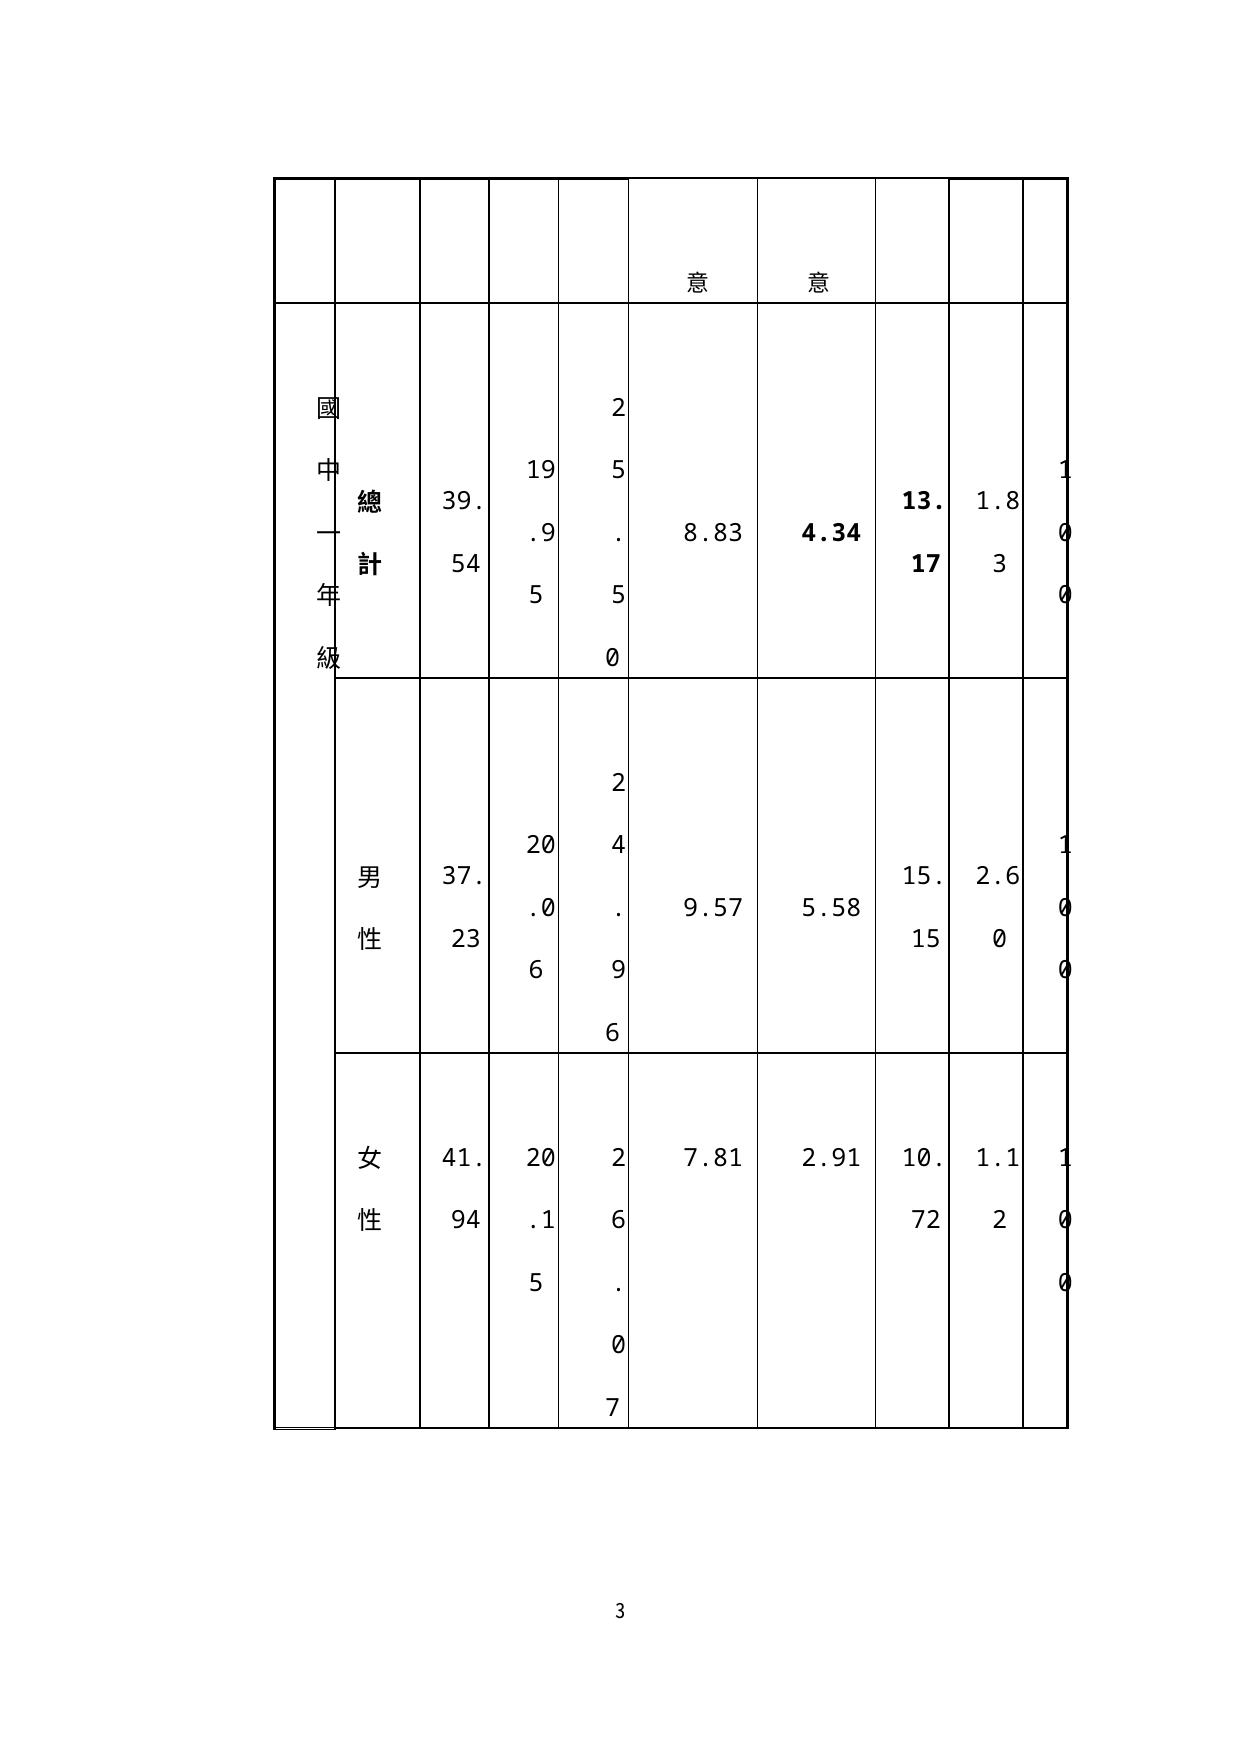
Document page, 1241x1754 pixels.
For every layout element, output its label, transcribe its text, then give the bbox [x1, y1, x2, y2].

table_cell 19.95 [490, 304, 558, 677]
table_cell 100 [1024, 304, 1066, 677]
table_header [421, 180, 488, 302]
table_cell 41.94 [421, 1054, 488, 1427]
table_cell 13.17 [876, 304, 948, 677]
table_cell 國中一年級 [276, 304, 334, 1427]
table_cell 24.96 [559, 679, 628, 1052]
table_cell 15.15 [876, 679, 948, 1052]
table_cell 37.23 [421, 679, 488, 1052]
table_cell 7.81 [629, 1054, 757, 1427]
table_cell 20.15 [490, 1054, 558, 1427]
table_header 總計 [1024, 180, 1066, 302]
table_cell 意 [758, 179, 875, 302]
table_header 性別 [336, 180, 419, 302]
table_header [950, 180, 1022, 302]
table_cell 39.54 [421, 304, 488, 677]
table_cell 5.58 [758, 679, 875, 1052]
table_header [490, 180, 558, 302]
table_cell 4.34 [758, 304, 875, 677]
table_cell 100 [1024, 1054, 1066, 1427]
table_cell 2.60 [950, 679, 1022, 1052]
table_cell 女性 [336, 1054, 419, 1427]
table_cell 10.72 [876, 1054, 948, 1427]
table_cell 9.57 [629, 679, 757, 1052]
table_cell 8.83 [629, 304, 757, 677]
table_cell 100 [1024, 679, 1066, 1052]
table_cell 25.50 [559, 304, 628, 677]
table_cell 1.12 [950, 1054, 1022, 1427]
table_header 普通 [559, 180, 628, 302]
table_cell 1.83 [950, 304, 1022, 677]
table_cell 總計 [336, 304, 419, 677]
table_cell 國中一年級 [320, 399, 334, 416]
table_cell 男性 [336, 679, 419, 1052]
table_cell 2.91 [758, 1054, 875, 1427]
table_header 項目 [276, 180, 334, 302]
table_cell 26.07 [559, 1054, 628, 1427]
table_cell [876, 179, 948, 302]
table_cell 20.06 [490, 679, 558, 1052]
table_cell 有些不願意 [629, 179, 757, 302]
